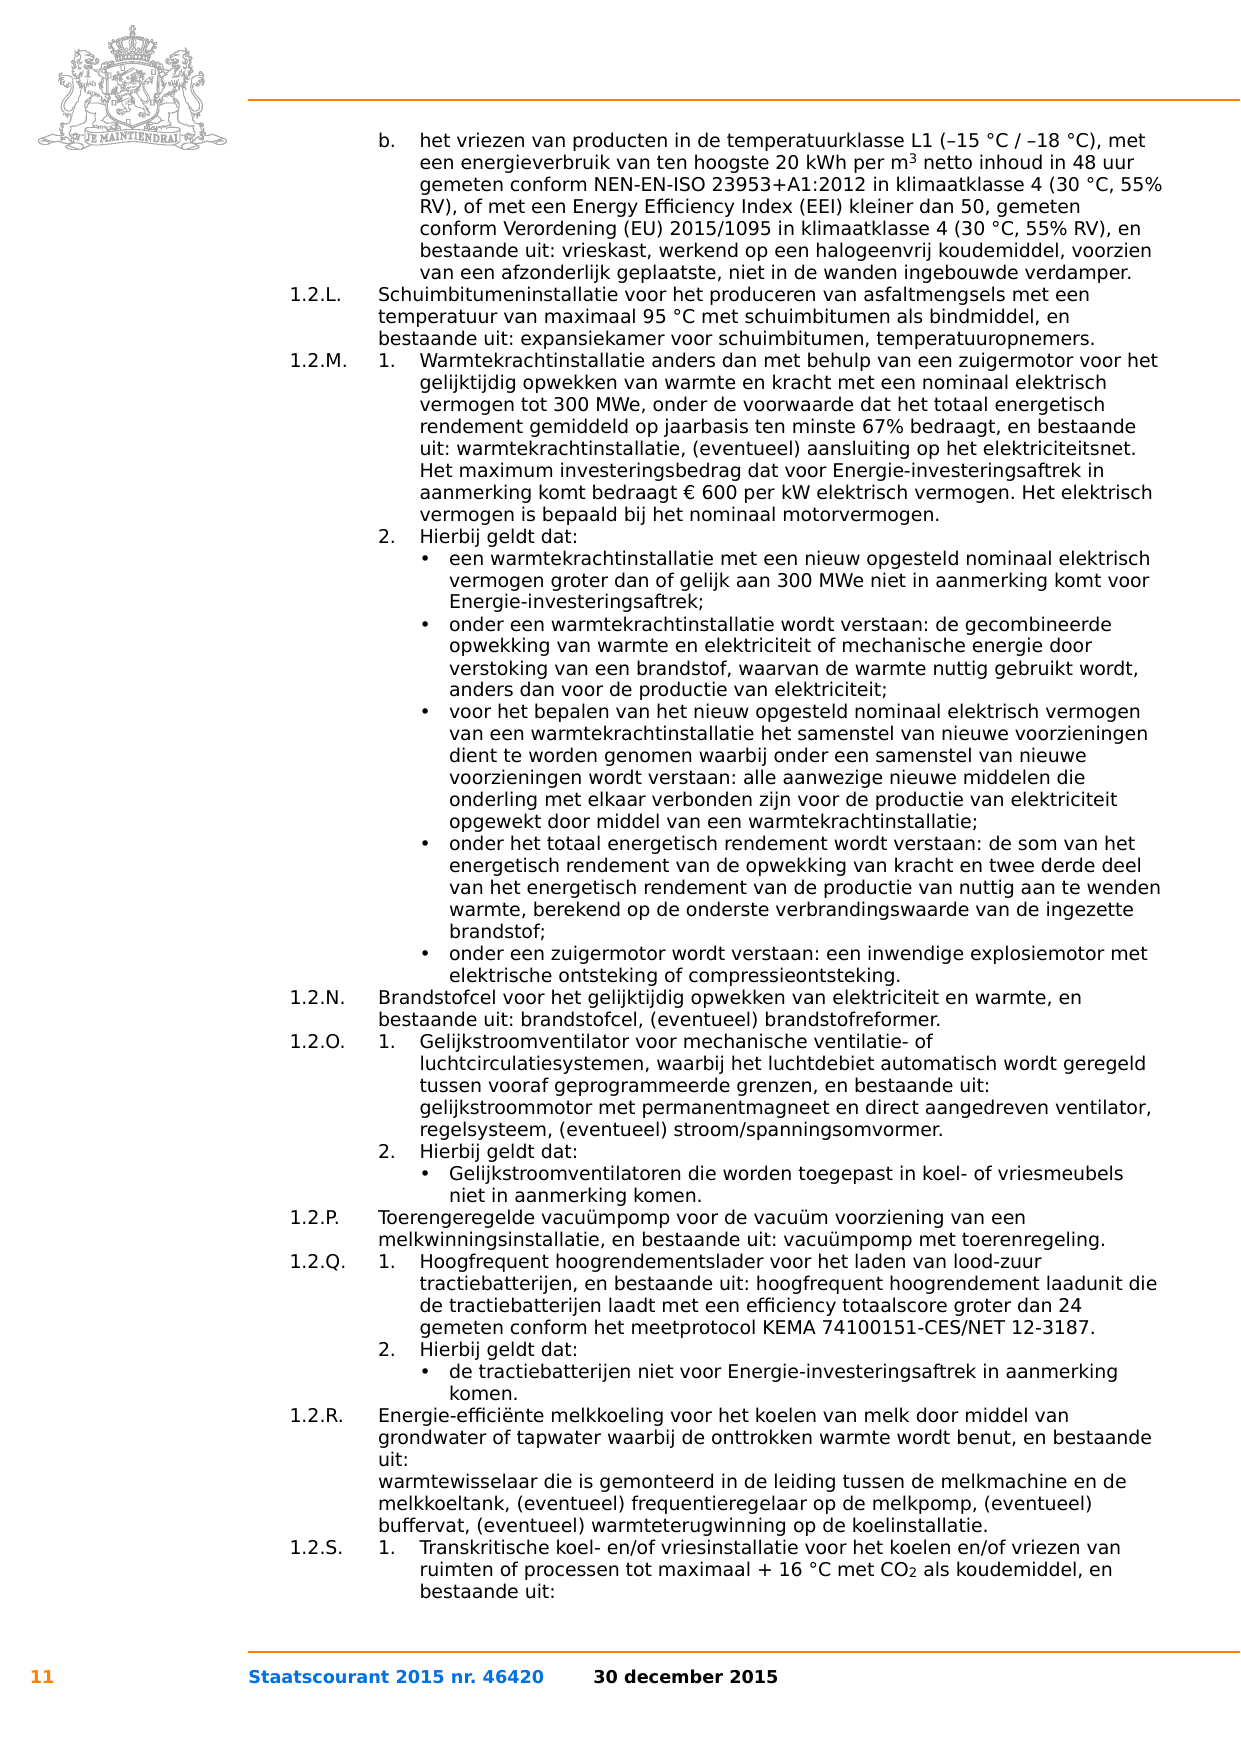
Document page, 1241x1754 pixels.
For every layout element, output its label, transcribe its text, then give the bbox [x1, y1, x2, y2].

text 2. Hierbij geldt dat: [378, 526, 1163, 547]
text 1.2.Q. 1. Hoogfrequent hoogrendementslader voor het laden van lood-zuur tractiebatterijen, en bestaande uit: hoogfrequent hoogrendement laadunit die de tractiebatterijen laadt met een efficiency totaalscore groter dan 24 gemeten conform het meetprotocol KEMA 74100151-CES/NET 12-3187. [289, 1251, 1163, 1339]
text 1.2.R. Energie-efficiënte melkkoeling voor het koelen van melk door middel van grondwater of tapwater waarbij de onttrokken warmte wordt benut, en bestaande uit: [289, 1405, 1163, 1471]
text 1.2.S. 1. Transkritische koel- en/of vriesinstallatie voor het koelen en/of vriezen van ruimten of processen tot maximaal + 16 °C met CO2 als koudemiddel, en bestaande uit: [289, 1537, 1163, 1602]
text • onder een zuigermotor wordt verstaan: een inwendige explosiemotor met elektrische ontsteking of compressieontsteking. [419, 943, 1163, 987]
text • een warmtekrachtinstallatie met een nieuw opgesteld nominaal elektrisch vermogen groter dan of gelijk aan 300 MWe niet in aanmerking komt voor Energie-investeringsaftrek; [419, 547, 1163, 613]
text 1.2.L. Schuimbitumeninstallatie voor het produceren van asfaltmengsels met een temperatuur van maximaal 95 °C met schuimbitumen als bindmiddel, en bestaande uit: expansiekamer voor schuimbitumen, temperatuuropnemers. [289, 284, 1163, 350]
text 1.2.P. Toerengeregelde vacuümpomp voor de vacuüm voorziening van een melkwinningsinstallatie, en bestaande uit: vacuümpomp met toerenregeling. [289, 1207, 1163, 1251]
picture [38, 25, 227, 150]
text • Gelijkstroomventilatoren die worden toegepast in koel- of vriesmeubels niet in aanmerking komen. [419, 1163, 1163, 1207]
text 2. Hierbij geldt dat: [378, 1339, 1163, 1361]
text 1.2.M. 1. Warmtekrachtinstallatie anders dan met behulp van een zuigermotor voor het gelijktijdig opwekken van warmte en kracht met een nominaal elektrisch vermogen tot 300 MWe, onder de voorwaarde dat het totaal energetisch rendement gemiddeld op jaarbasis ten minste 67% bedraagt, en bestaande uit: warmtekrachtinstallatie, (eventueel) aansluiting op het elektriciteitsnet. Het maximum investeringsbedrag dat voor Energie-investeringsaftrek in aanmerking komt bedraagt € 600 per kW elektrisch vermogen. Het elektrisch vermogen is bepaald bij het nominaal motorvermogen. [289, 350, 1163, 526]
text b. het vriezen van producten in de temperatuurklasse L1 (–15 °C / –18 °C), met een energieverbruik van ten hoogste 20 kWh per m3 netto inhoud in 48 uur gemeten conform NEN-EN-ISO 23953+A1:2012 in klimaatklasse 4 (30 °C, 55% RV), of met een Energy Efficiency Index (EEI) kleiner dan 50, gemeten conform Verordening (EU) 2015/1095 in klimaatklasse 4 (30 °C, 55% RV), en bestaande uit: vrieskast, werkend op een halogeenvrij koudemiddel, voorzien van een afzonderlijk geplaatste, niet in de wanden ingebouwde verdamper. [378, 130, 1163, 284]
text • voor het bepalen van het nieuw opgesteld nominaal elektrisch vermogen van een warmtekrachtinstallatie het samenstel van nieuwe voorzieningen dient te worden genomen waarbij onder een samenstel van nieuwe voorzieningen wordt verstaan: alle aanwezige nieuwe middelen die onderling met elkaar verbonden zijn voor de productie van elektriciteit opgewekt door middel van een warmtekrachtinstallatie; [419, 701, 1163, 833]
text • onder een warmtekrachtinstallatie wordt verstaan: de gecombineerde opwekking van warmte en elektriciteit of mechanische energie door verstoking van een brandstof, waarvan de warmte nuttig gebruikt wordt, anders dan voor de productie van elektriciteit; [419, 613, 1163, 701]
text 1.2.O. 1. Gelijkstroomventilator voor mechanische ventilatie- of luchtcirculatiesystemen, waarbij het luchtdebiet automatisch wordt geregeld tussen vooraf geprogrammeerde grenzen, en bestaande uit: gelijkstroommotor met permanentmagneet en direct aangedreven ventilator, regelsysteem, (eventueel) stroom/spanningsomvormer. [289, 1031, 1163, 1141]
text 2. Hierbij geldt dat: [378, 1141, 1163, 1163]
text • de tractiebatterijen niet voor Energie-investeringsaftrek in aanmerking komen. [419, 1361, 1163, 1405]
text warmtewisselaar die is gemonteerd in de leiding tussen de melkmachine en de melkkoeltank, (eventueel) frequentieregelaar op de melkpomp, (eventueel) buffervat, (eventueel) warmteterugwinning op de koelinstallatie. [378, 1471, 1163, 1537]
text • onder het totaal energetisch rendement wordt verstaan: de som van het energetisch rendement van de opwekking van kracht en twee derde deel van het energetisch rendement van de productie van nuttig aan te wenden warmte, berekend op de onderste verbrandingswaarde van de ingezette brandstof; [419, 833, 1163, 943]
text 1.2.N. Brandstofcel voor het gelijktijdig opwekken van elektriciteit en warmte, en bestaande uit: brandstofcel, (eventueel) brandstofreformer. [289, 987, 1163, 1031]
